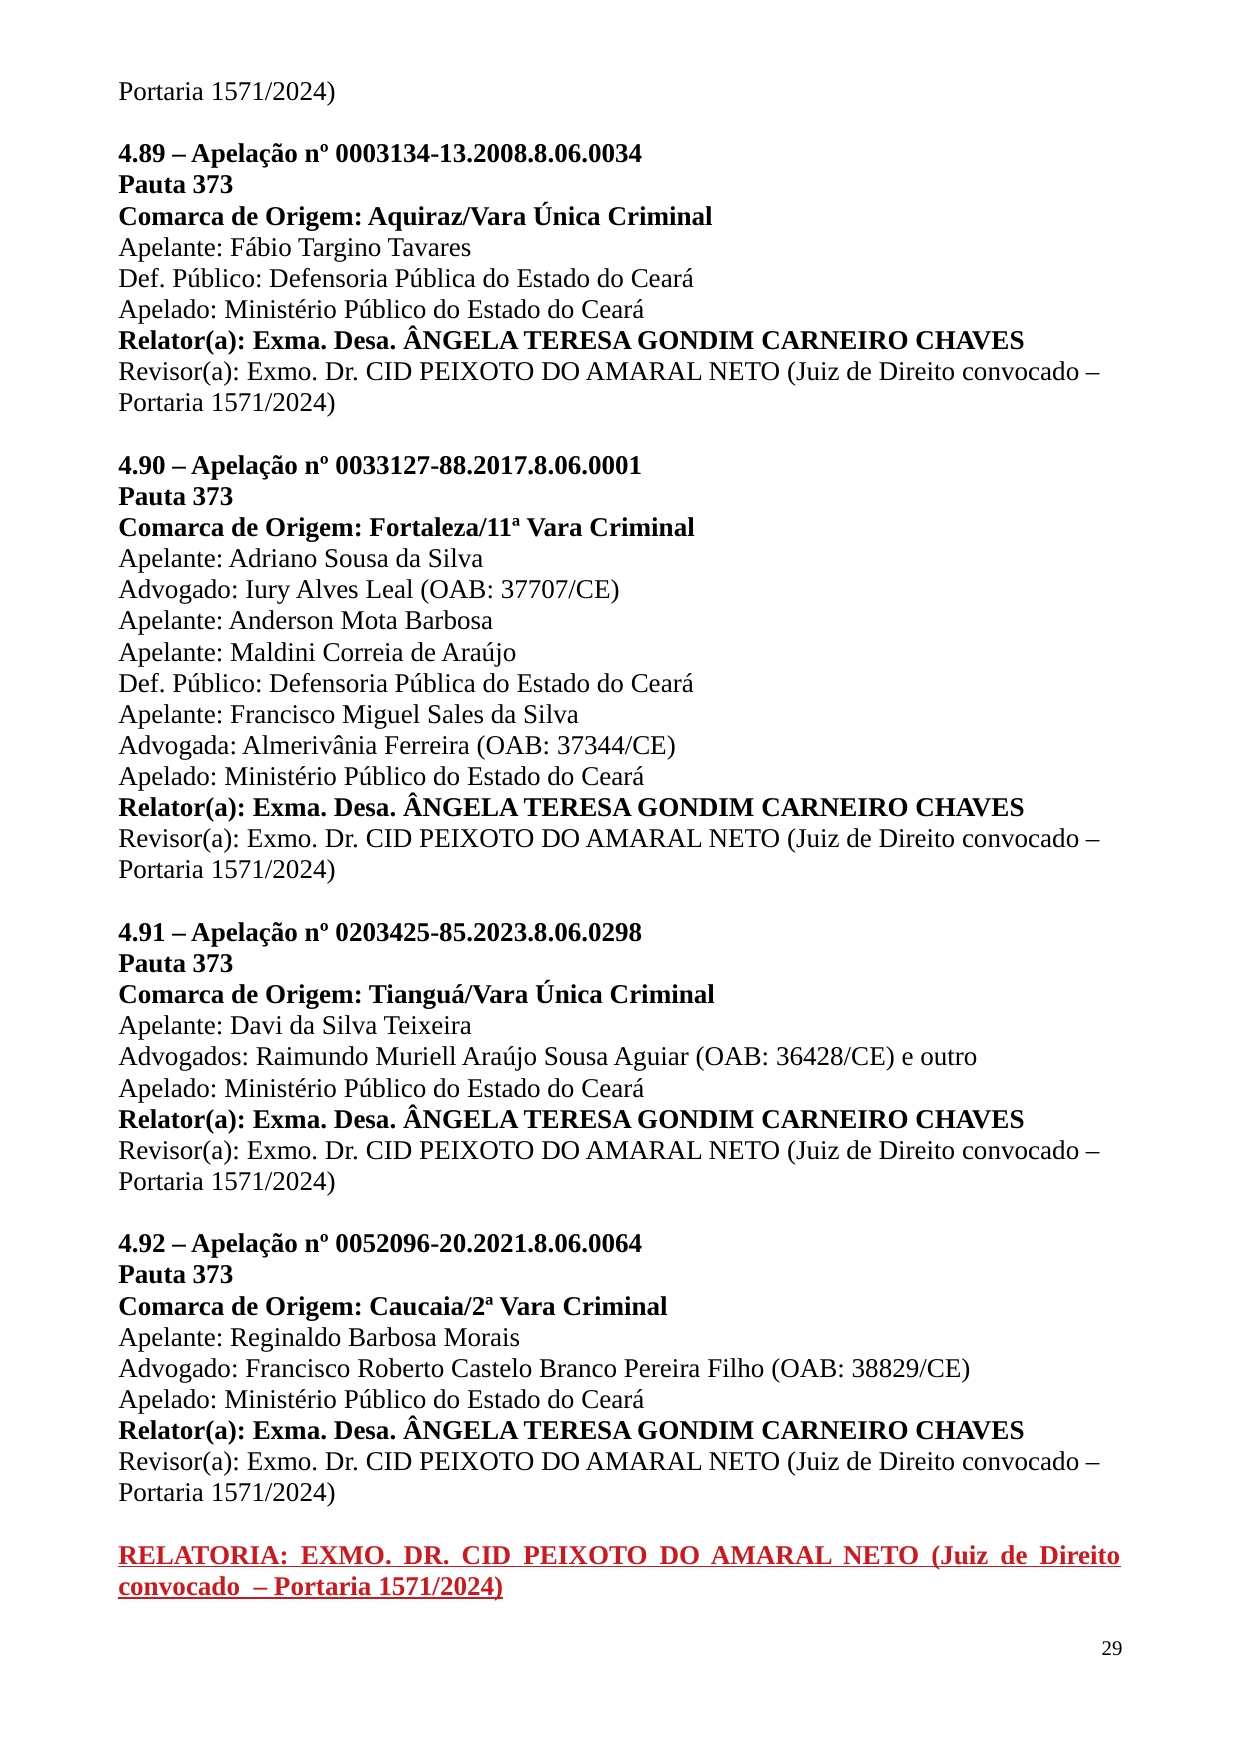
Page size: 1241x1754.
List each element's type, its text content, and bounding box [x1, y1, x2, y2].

text Apelante: Anderson Mota Barbosa [118, 604, 1122, 636]
text Revisor(a): Exmo. Dr. CID PEIXOTO DO AMARAL NETO (Juiz de Direito convocado – Portaria 1571/2024) [118, 822, 1122, 885]
text Comarca de Origem: Fortaleza/11ª Vara Criminal [118, 511, 1122, 542]
text Pauta 373 [118, 947, 1122, 978]
text Apelado: Ministério Público do Estado do Ceará [118, 760, 1122, 791]
text Apelado: Ministério Público do Estado do Ceará [118, 1383, 1122, 1414]
text Apelante: Francisco Miguel Sales da Silva [118, 698, 1122, 729]
text Pauta 373 [118, 168, 1122, 199]
text Def. Público: Defensoria Pública do Estado do Ceará [118, 262, 1122, 293]
text Apelante: Fábio Targino Tavares [118, 231, 1122, 262]
text RELATORIA: EXMO. DR. CID PEIXOTO DO AMARAL NETO (Juiz de Direito convocado – Portaria 1571/2024) [118, 1539, 1122, 1601]
text 4.89 – Apelação nº 0003134-13.2008.8.06.0034 [118, 137, 1122, 168]
text Portaria 1571/2024) [118, 75, 1122, 106]
text Revisor(a): Exmo. Dr. CID PEIXOTO DO AMARAL NETO (Juiz de Direito convocado – Portaria 1571/2024) [118, 1134, 1122, 1196]
text Advogado: Francisco Roberto Castelo Branco Pereira Filho (OAB: 38829/CE) [118, 1352, 1122, 1383]
text 4.92 – Apelação nº 0052096-20.2021.8.06.0064 [118, 1227, 1122, 1258]
text Advogada: Almerivânia Ferreira (OAB: 37344/CE) [118, 729, 1122, 760]
text 4.90 – Apelação nº 0033127-88.2017.8.06.0001 [118, 449, 1122, 480]
text Apelado: Ministério Público do Estado do Ceará [118, 1072, 1122, 1103]
text Relator(a): Exma. Desa. ÂNGELA TERESA GONDIM CARNEIRO CHAVES [118, 324, 1122, 355]
text Revisor(a): Exmo. Dr. CID PEIXOTO DO AMARAL NETO (Juiz de Direito convocado – Portaria 1571/2024) [118, 1445, 1122, 1508]
text Apelante: Reginaldo Barbosa Morais [118, 1321, 1122, 1352]
text Apelante: Davi da Silva Teixeira [118, 1009, 1122, 1041]
text Def. Público: Defensoria Pública do Estado do Ceará [118, 667, 1122, 698]
text Relator(a): Exma. Desa. ÂNGELA TERESA GONDIM CARNEIRO CHAVES [118, 1414, 1122, 1445]
text Advogados: Raimundo Muriell Araújo Sousa Aguiar (OAB: 36428/CE) e outro [118, 1041, 1122, 1072]
text 4.91 – Apelação nº 0203425-85.2023.8.06.0298 [118, 916, 1122, 947]
text Advogado: Iury Alves Leal (OAB: 37707/CE) [118, 573, 1122, 604]
text Comarca de Origem: Tianguá/Vara Única Criminal [118, 978, 1122, 1009]
text Relator(a): Exma. Desa. ÂNGELA TERESA GONDIM CARNEIRO CHAVES [118, 1103, 1122, 1134]
text Apelado: Ministério Público do Estado do Ceará [118, 293, 1122, 324]
text Pauta 373 [118, 1258, 1122, 1290]
text Pauta 373 [118, 480, 1122, 511]
text Apelante: Adriano Sousa da Silva [118, 542, 1122, 573]
text Comarca de Origem: Caucaia/2ª Vara Criminal [118, 1290, 1122, 1321]
text Comarca de Origem: Aquiraz/Vara Única Criminal [118, 199, 1122, 231]
text Relator(a): Exma. Desa. ÂNGELA TERESA GONDIM CARNEIRO CHAVES [118, 791, 1122, 822]
text Revisor(a): Exmo. Dr. CID PEIXOTO DO AMARAL NETO (Juiz de Direito convocado – Portaria 1571/2024) [118, 355, 1122, 418]
text Apelante: Maldini Correia de Araújo [118, 636, 1122, 667]
